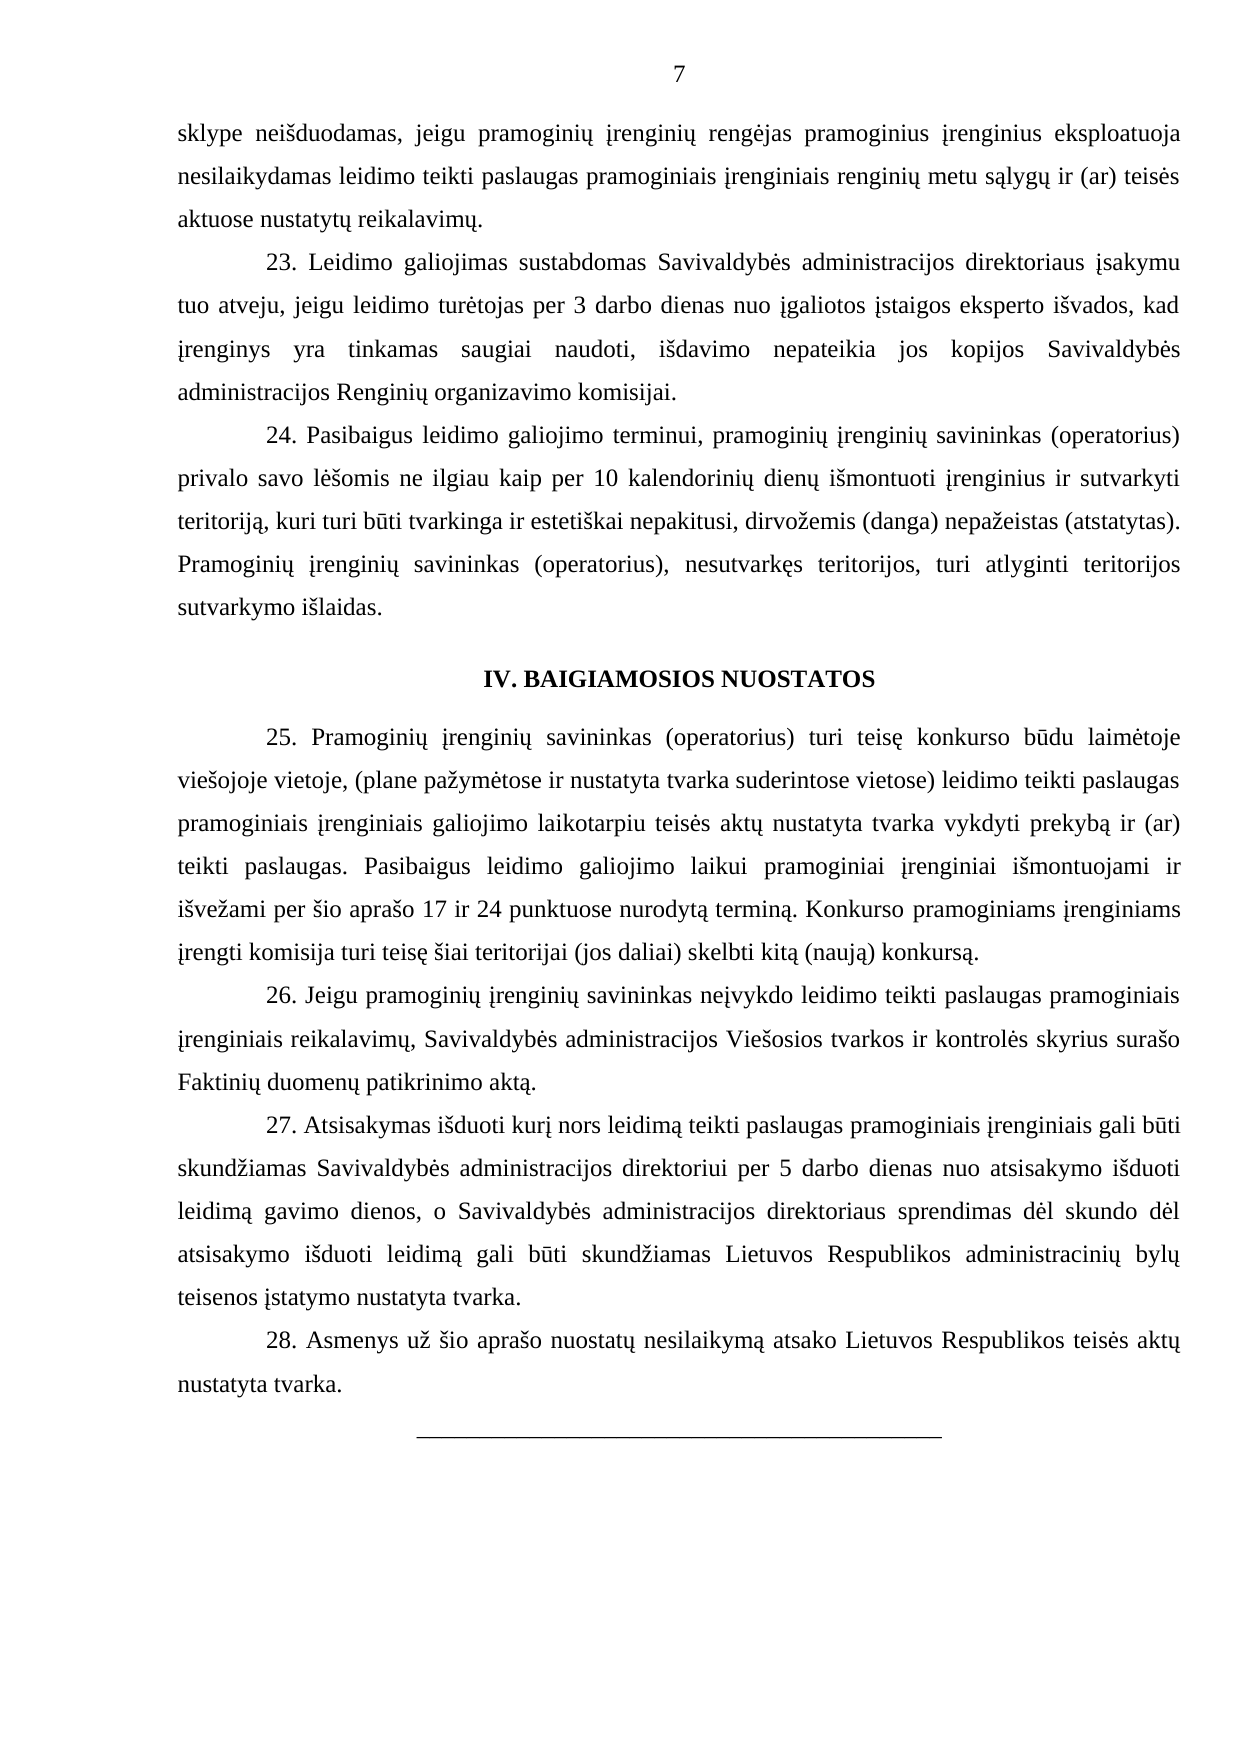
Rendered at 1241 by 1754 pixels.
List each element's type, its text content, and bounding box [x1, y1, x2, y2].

text 25. Pramoginių įrenginių savininkas (operatorius) turi teisę konkurso būdu laimėtoje viešojoje vietoje, (plane pažymėtose ir nustatyta tvarka suderintose vietose) leidimo teikti paslaugas pramoginiais įrenginiais galiojimo laikotarpiu teisės aktų nustatyta tvarka vykdyti prekybą ir (ar) teikti paslaugas. Pasibaigus leidimo galiojimo laikui pramoginiai įrenginiai išmontuojami ir išvežami per šio aprašo 17 ir 24 punktuose nurodytą terminą. Konkurso pramoginiams įrenginiams įrengti komisija turi teisę šiai teritorijai (jos daliai) skelbti kitą (naują) konkursą. [177, 722, 1181, 966]
text 24. Pasibaigus leidimo galiojimo terminui, pramoginių įrenginių savininkas (operatorius) privalo savo lėšomis ne ilgiau kaip per 10 kalendorinių dienų išmontuoti įrenginius ir sutvarkyti teritoriją, kuri turi būti tvarkinga ir estetiškai nepakitusi, dirvožemis (danga) nepažeistas (atstatytas). Pramoginių įrenginių savininkas (operatorius), nesutvarkęs teritorijos, turi atlyginti teritorijos sutvarkymo išlaidas. [177, 420, 1181, 621]
text 23. Leidimo galiojimas sustabdomas Savivaldybės administracijos direktoriaus įsakymu tuo atveju, jeigu leidimo turėtojas per 3 darbo dienas nuo įgaliotos įstaigos eksperto išvados, kad įrenginys yra tinkamas saugiai naudoti, išdavimo nepateikia jos kopijos Savivaldybės administracijos Renginių organizavimo komisijai. [177, 247, 1181, 406]
text __________________________________________ [177, 1412, 1181, 1441]
text 26. Jeigu pramoginių įrenginių savininkas neįvykdo leidimo teikti paslaugas pramoginiais įrenginiais reikalavimų, Savivaldybės administracijos Viešosios tvarkos ir kontrolės skyrius surašo Faktinių duomenų patikrinimo aktą. [177, 981, 1181, 1096]
text 27. Atsisakymas išduoti kurį nors leidimą teikti paslaugas pramoginiais įrenginiais gali būti skundžiamas Savivaldybės administracijos direktoriui per 5 darbo dienas nuo atsisakymo išduoti leidimą gavimo dienos, o Savivaldybės administracijos direktoriaus sprendimas dėl skundo dėl atsisakymo išduoti leidimą gali būti skundžiamas Lietuvos Respublikos administracinių bylų teisenos įstatymo nustatyta tvarka. [177, 1110, 1181, 1311]
text 28. Asmenys už šio aprašo nuostatų nesilaikymą atsako Lietuvos Respublikos teisės aktų nustatyta tvarka. [177, 1326, 1181, 1397]
text sklype neišduodamas, jeigu pramoginių įrenginių rengėjas pramoginius įrenginius eksploatuoja nesilaikydamas leidimo teikti paslaugas pramoginiais įrenginiais renginių metu sąlygų ir (ar) teisės aktuose nustatytų reikalavimų. [177, 118, 1181, 233]
text IV. BAIGIAMOSIOS NUOSTATOS [177, 664, 1181, 693]
